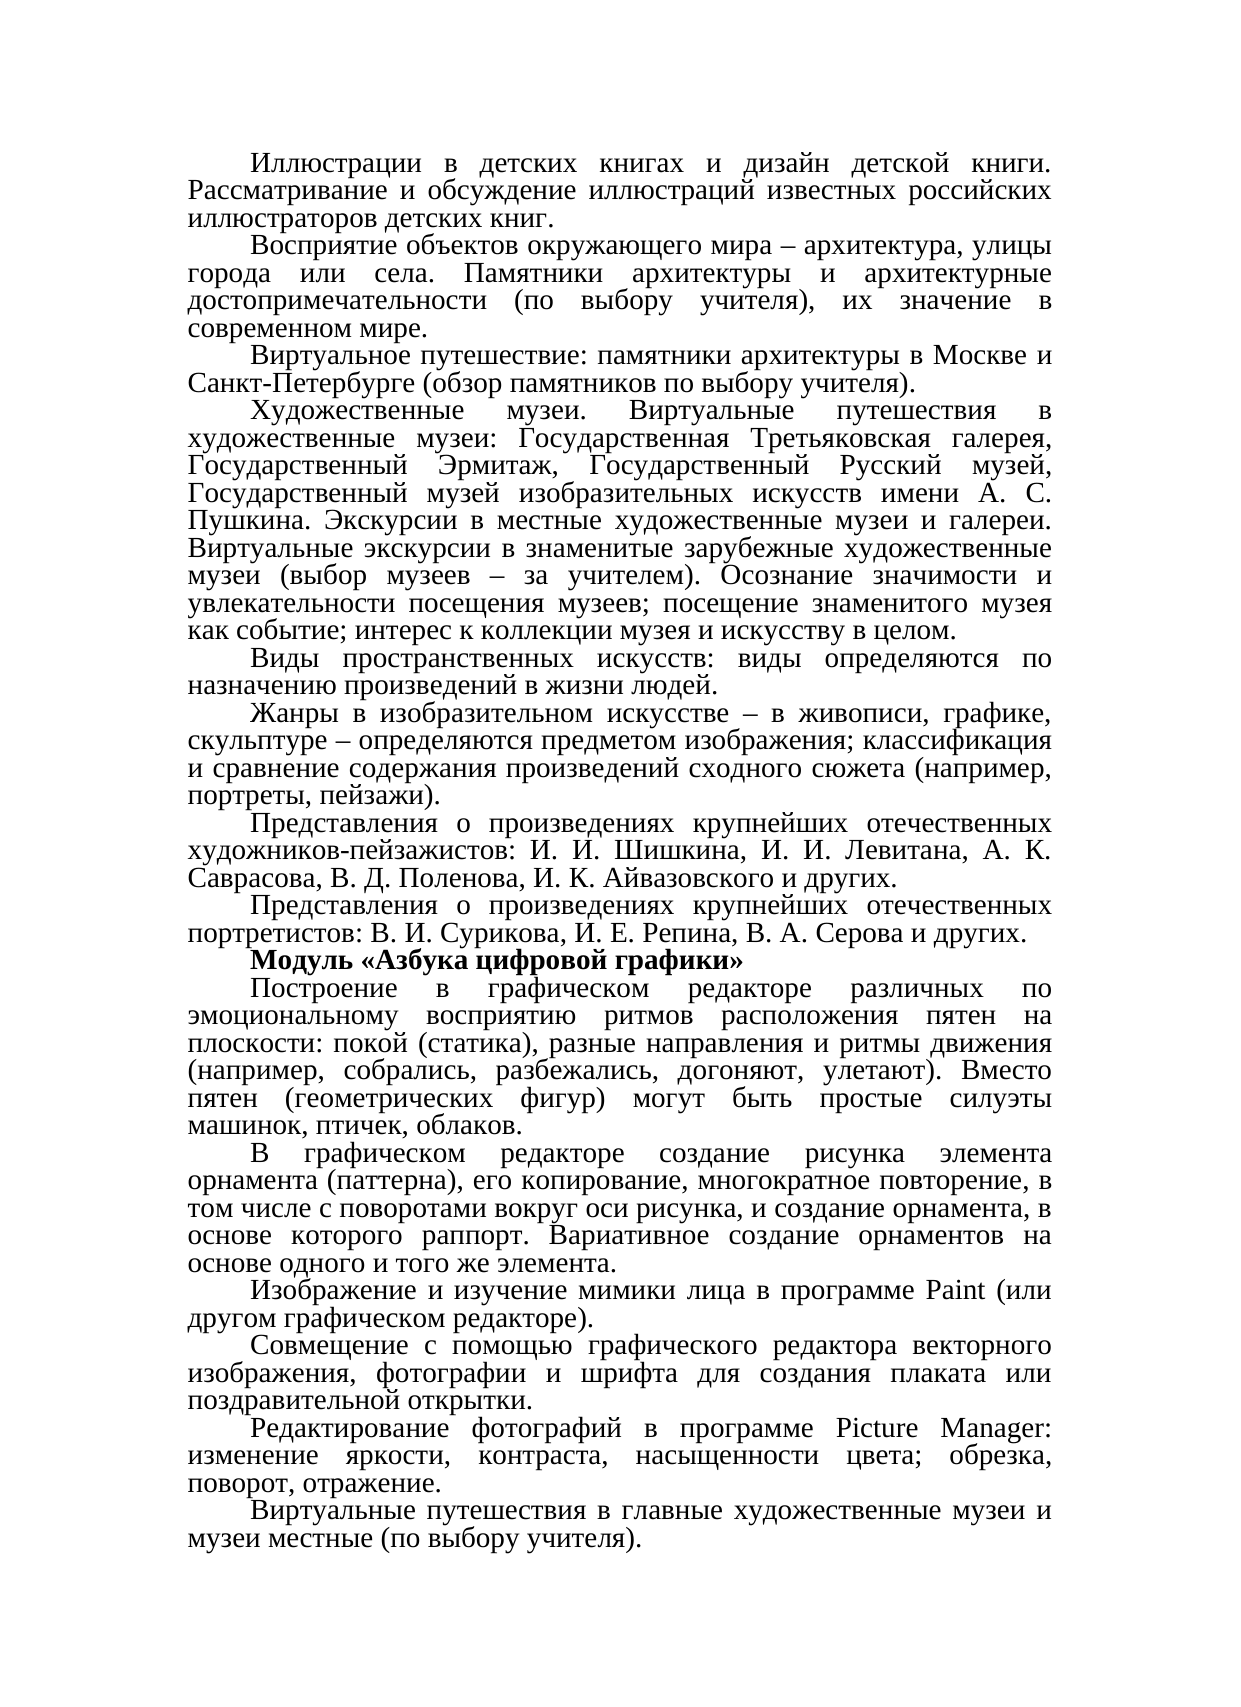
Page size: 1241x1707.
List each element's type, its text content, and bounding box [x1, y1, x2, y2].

text Виды пространственных искусств: виды определяются по назначению произведений в жизни людей. [187, 645, 1053, 700]
text Представления о произведениях крупнейших отечественных художников-пейзажистов: И. И. Шишкина, И. И. Левитана, А. К. Саврасова, В. Д. Поленова, И. К. Айвазовского и других. [187, 810, 1053, 892]
text Представления о произведениях крупнейших отечественных портретистов: В. И. Сурикова, И. Е. Репина, В. А. Серова и других. [187, 892, 1053, 947]
text Виртуальное путешествие: памятники архитектуры в Москве и Санкт-Петербурге (обзор памятников по выбору учителя). [187, 342, 1053, 397]
text Виртуальные путешествия в главные художественные музеи и музеи местные (по выбору учителя). [187, 1497, 1053, 1552]
text Восприятие объектов окружающего мира – архитектура, улицы города или села. Памятники архитектуры и архитектурные достопримечательности (по выбору учителя), их значение в современном мире. [187, 232, 1053, 342]
text Жанры в изобразительном искусстве – в живописи, графике, скульптуре – определяются предметом изображения; классификация и сравнение содержания произведений сходного сюжета (например, портреты, пейзажи). [187, 700, 1053, 810]
text В графическом редакторе создание рисунка элемента орнамента (паттерна), его копирование, многократное повторение, в том числе с поворотами вокруг оси рисунка, и создание орнамента, в основе которого раппорт. Вариативное создание орнаментов на основе одного и того же элемента. [187, 1140, 1053, 1277]
text Модуль «Азбука цифровой графики» [187, 947, 1053, 975]
text Редактирование фотографий в программе Picture Manager: изменение яркости, контраста, насыщенности цвета; обрезка, поворот, отражение. [187, 1415, 1053, 1497]
text Совмещение с помощью графического редактора векторного изображения, фотографии и шрифта для создания плаката или поздравительной открытки. [187, 1332, 1053, 1415]
text Иллюстрации в детских книгах и дизайн детской книги. Рассматривание и обсуждение иллюстраций известных российских иллюстраторов детских книг. [187, 150, 1053, 232]
text Построение в графическом редакторе различных по эмоциональному восприятию ритмов расположения пятен на плоскости: покой (статика), разные направления и ритмы движения (например, собрались, разбежались, догоняют, улетают). Вместо пятен (геометрических фигур) могут быть простые силуэты машинок, птичек, облаков. [187, 975, 1053, 1140]
text Изображение и изучение мимики лица в программе Paint (или другом графическом редакторе). [187, 1277, 1053, 1332]
text Художественные музеи. Виртуальные путешествия в художественные музеи: Государственная Третьяковская галерея, Государственный Эрмитаж, Государственный Русский музей, Государственный музей изобразительных искусств имени А. С. Пушкина. Экскурсии в местные художественные музеи и галереи. Виртуальные экскурсии в знаменитые зарубежные художественные музеи (выбор музеев – за учителем). Осознание значимости и увлекательности посещения музеев; посещение знаменитого музея как событие; интерес к коллекции музея и искусству в целом. [187, 397, 1053, 645]
